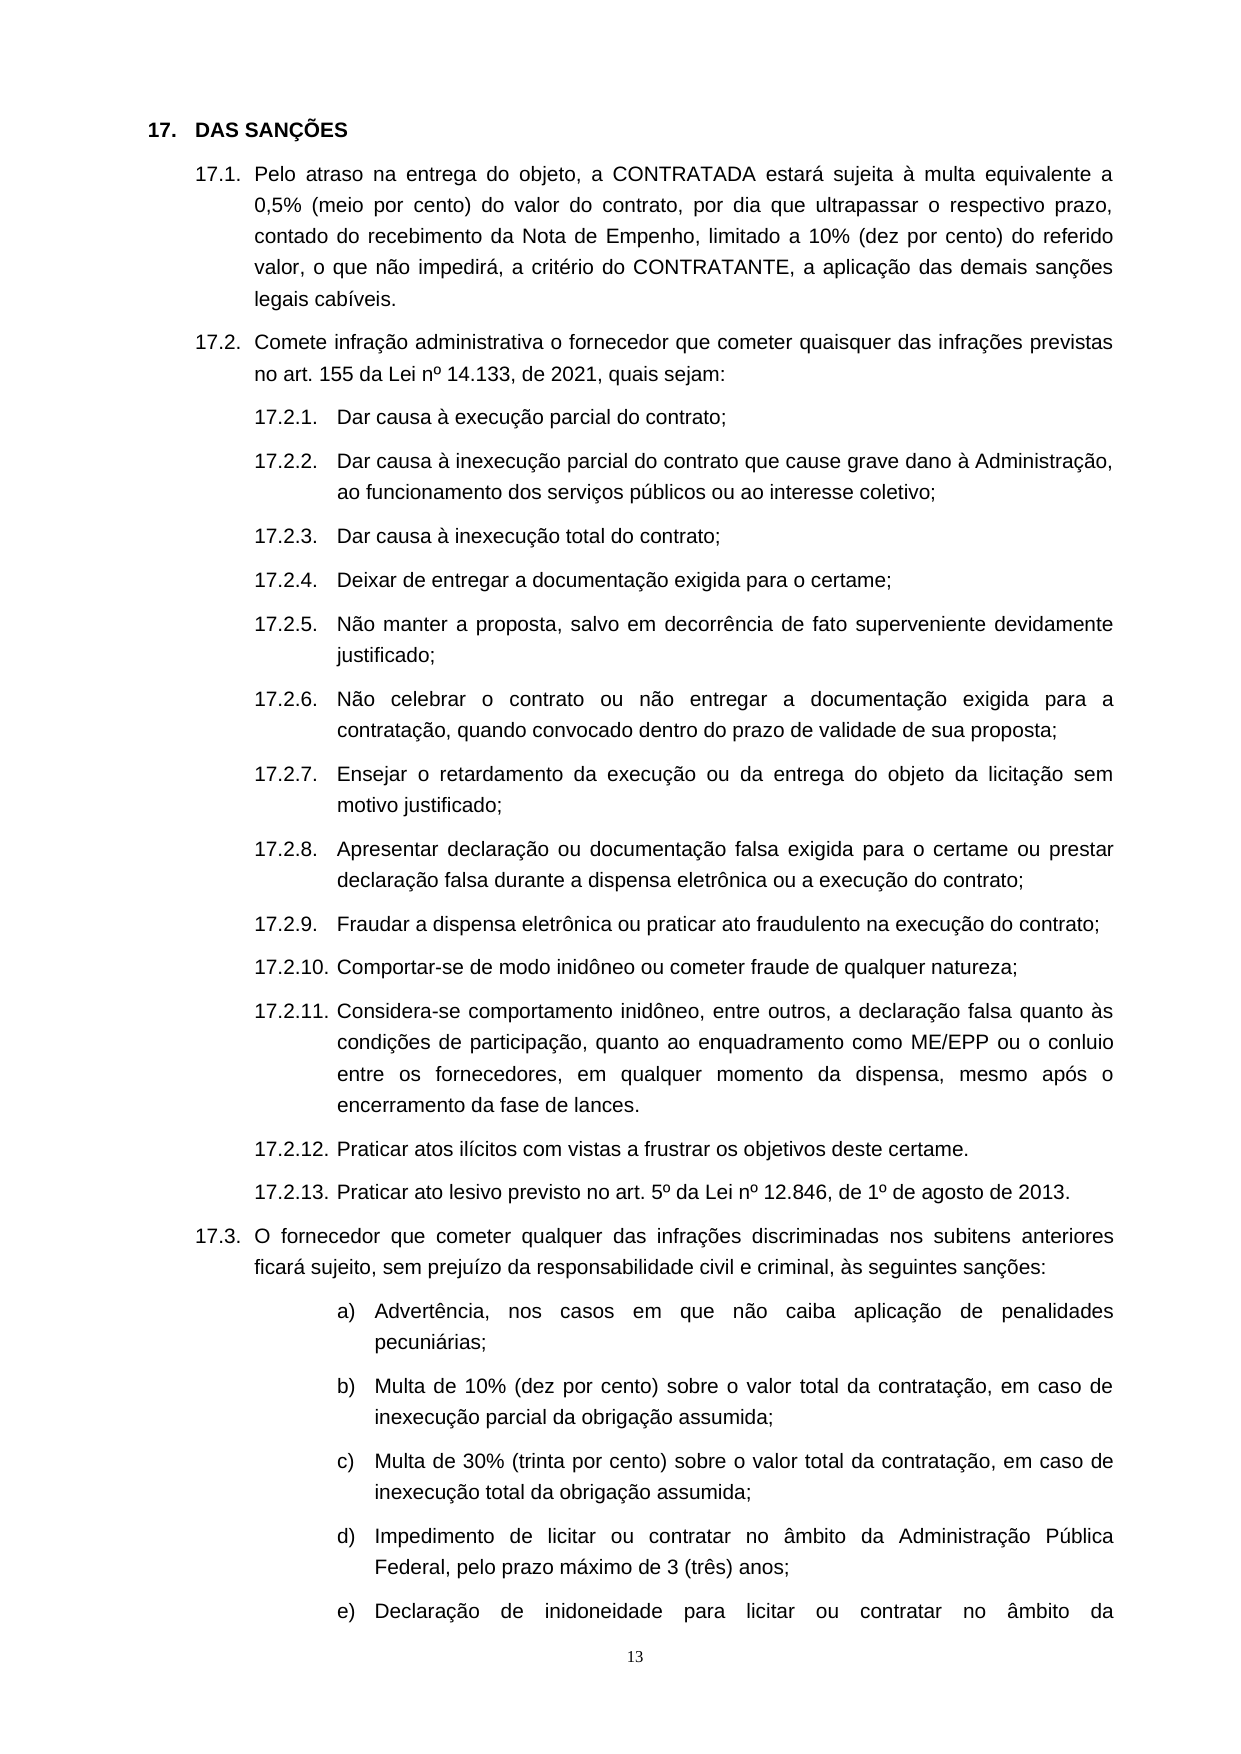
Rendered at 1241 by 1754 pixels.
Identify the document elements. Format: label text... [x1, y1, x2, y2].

list Multa de 10% (dez por cento) sobre o valor total da contratação, em caso de inexecução parcial da obrigação assumida; [337, 1368, 1115, 1431]
list Praticar atos ilícitos com vistas a frustrar os objetivos deste certame. [254, 1131, 1115, 1162]
list Declaração de inidoneidade para licitar ou contratar no âmbito da [337, 1593, 1115, 1625]
list Fraudar a dispensa eletrônica ou praticar ato fraudulento na execução do contrato; [254, 906, 1115, 937]
list Ensejar o retardamento da execução ou da entrega do objeto da licitação sem motivo justificado; [254, 756, 1115, 818]
list Não manter a proposta, salvo em decorrência de fato superveniente devidamente justificado; [254, 606, 1115, 668]
list Advertência, nos casos em que não caiba aplicação de penalidades pecuniárias; [337, 1293, 1115, 1356]
list Comete infração administrativa o fornecedor que cometer quaisquer das infrações previstas no art. 155 da Lei nº 14.133, de 2021, quais sejam: [195, 325, 1115, 387]
list Multa de 30% (trinta por cento) sobre o valor total da contratação, em caso de inexecução total da obrigação assumida; [337, 1443, 1115, 1506]
list O fornecedor que cometer qualquer das infrações discriminadas nos subitens anteriores ficará sujeito, sem prejuízo da responsabilidade civil e criminal, às seguintes sanções: [195, 1218, 1115, 1281]
list Considera-se comportamento inidôneo, entre outros, a declaração falsa quanto às condições de participação, quanto ao enquadramento como ME/EPP ou o conluio entre os fornecedores, em qualquer momento da dispensa, mesmo após o encerramento da fase de lances. [254, 993, 1115, 1118]
list Comportar-se de modo inidôneo ou cometer fraude de qualquer natureza; [254, 950, 1115, 981]
list Dar causa à execução parcial do contrato; [254, 400, 1115, 431]
list Pelo atraso na entrega do objeto, a CONTRATADA estará sujeita à multa equivalente a 0,5% (meio por cento) do valor do contrato, por dia que ultrapassar o respectivo prazo, contado do recebimento da Nota de Empenho, limitado a 10% (dez por cento) do referido valor, o que não impedirá, a critério do CONTRATANTE, a aplicação das demais sanções legais cabíveis. [195, 156, 1115, 312]
list Dar causa à inexecução total do contrato; [254, 518, 1115, 550]
list Não celebrar o contrato ou não entregar a documentação exigida para a contratação, quando convocado dentro do prazo de validade de sua proposta; [254, 681, 1115, 743]
list Deixar de entregar a documentação exigida para o certame; [254, 562, 1115, 593]
list Dar causa à inexecução parcial do contrato que cause grave dano à Administração, ao funcionamento dos serviços públicos ou ao interesse coletivo; [254, 443, 1115, 506]
list Apresentar declaração ou documentação falsa exigida para o certame ou prestar declaração falsa durante a dispensa eletrônica ou a execução do contrato; [254, 831, 1115, 893]
list Impedimento de licitar ou contratar no âmbito da Administração Pública Federal, pelo prazo máximo de 3 (três) anos; [337, 1518, 1115, 1581]
list DAS SANÇÕES [148, 112, 1115, 143]
list Praticar ato lesivo previsto no art. 5º da Lei nº 12.846, de 1º de agosto de 2013. [254, 1175, 1115, 1206]
